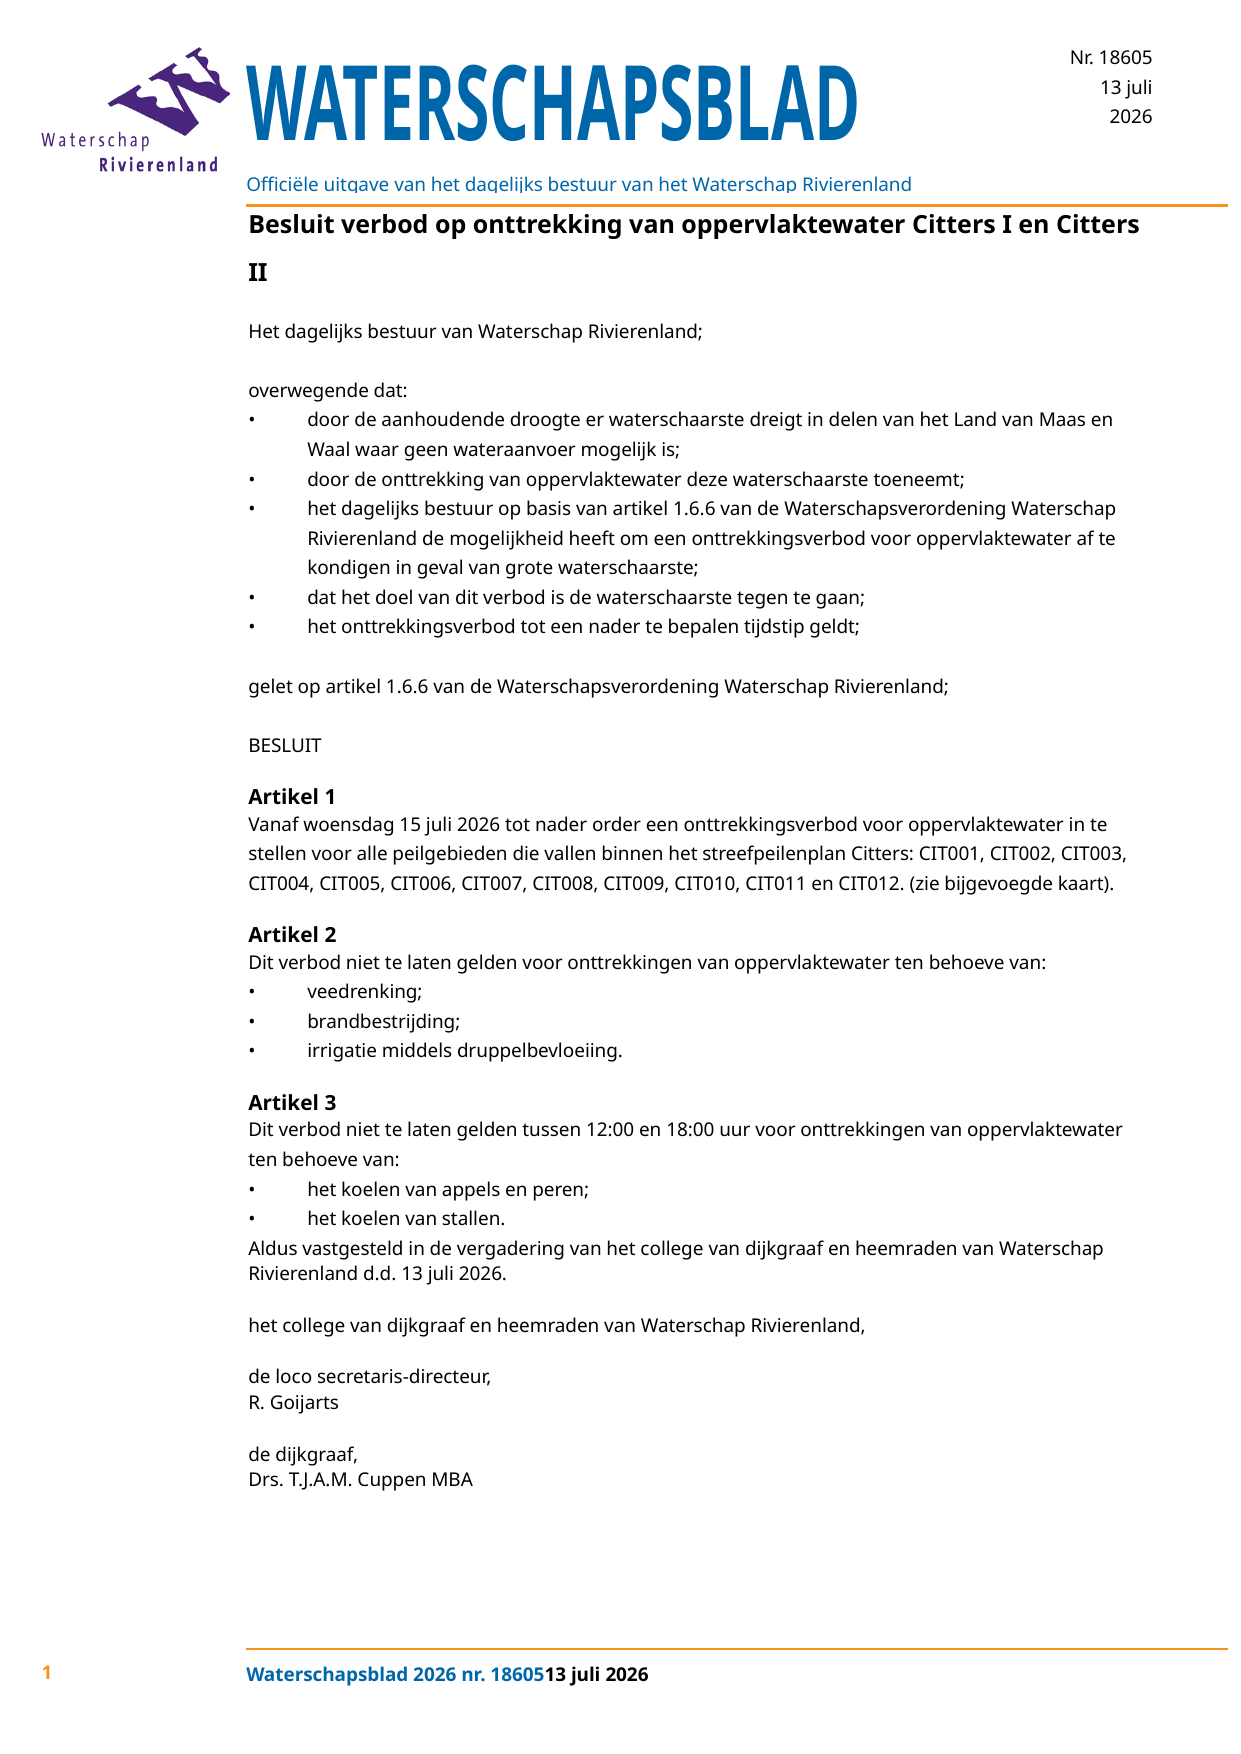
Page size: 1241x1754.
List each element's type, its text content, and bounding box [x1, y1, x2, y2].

text gelet op artikel 1.6.6 van de Waterschapsverordening Waterschap Rivierenland; [248, 673, 1152, 699]
text Artikel 1 [248, 782, 1152, 811]
picture [41, 47, 231, 172]
text Artikel 2 [248, 921, 1152, 949]
text Besluit verbod op onttrekking van oppervlaktewater Citters I en Citters II [248, 207, 1152, 288]
text Artikel 3 [248, 1088, 1152, 1117]
text de dijkgraaf, [248, 1441, 1152, 1466]
text BESLUIT [248, 732, 1152, 758]
text Het dagelijks bestuur van Waterschap Rivierenland; [248, 318, 1152, 344]
text het college van dijkgraaf en heemraden van Waterschap Rivierenland, [248, 1312, 1152, 1338]
text de loco secretaris-directeur, [248, 1363, 1152, 1389]
list dat het doel van dit verbod is de waterschaarste tegen te gaan; [248, 584, 1152, 610]
list het koelen van stallen. [248, 1205, 1152, 1231]
text overwegende dat: [248, 377, 1152, 403]
list veedrenking; [248, 978, 1152, 1004]
list door de onttrekking van oppervlaktewater deze waterschaarste toeneemt; [248, 466, 1152, 492]
text Aldus vastgesteld in de vergadering van het college van dijkgraaf en heemraden van Waterschap Rivierenland d.d. 13 juli 2026. [248, 1235, 1152, 1286]
text Dit verbod niet te laten gelden voor onttrekkingen van oppervlaktewater ten behoeve van: [248, 949, 1152, 975]
text Dit verbod niet te laten gelden tussen 12:00 en 18:00 uur voor onttrekkingen van oppervlaktewater ten behoeve van: [248, 1117, 1152, 1172]
text Vanaf woensdag 15 juli 2026 tot nader order een onttrekkingsverbod voor oppervlaktewater in te stellen voor alle peilgebieden die vallen binnen het streefpeilenplan Citters: CIT001, CIT002, CIT003, CIT004, CIT005, CIT006, CIT007, CIT008, CIT009, CIT010, CIT011 en CIT012. (zie bijgevoegde kaart). [248, 811, 1152, 896]
list door de aanhoudende droogte er waterschaarste dreigt in delen van het Land van Maas en Waal waar geen wateraanvoer mogelijk is; [248, 407, 1152, 462]
list het onttrekkingsverbod tot een nader te bepalen tijdstip geldt; [248, 614, 1152, 639]
list brandbestrijding; [248, 1008, 1152, 1034]
text Drs. T.J.A.M. Cuppen MBA [248, 1466, 1152, 1492]
list het koelen van appels en peren; [248, 1176, 1152, 1201]
list irrigatie middels druppelbevloeiing. [248, 1038, 1152, 1063]
list het dagelijks bestuur op basis van artikel 1.6.6 van de Waterschapsverordening Waterschap Rivierenland de mogelijkheid heeft om een onttrekkingsverbod voor oppervlaktewater af te kondigen in geval van grote waterschaarste; [248, 495, 1152, 580]
text R. Goijarts [248, 1389, 1152, 1415]
